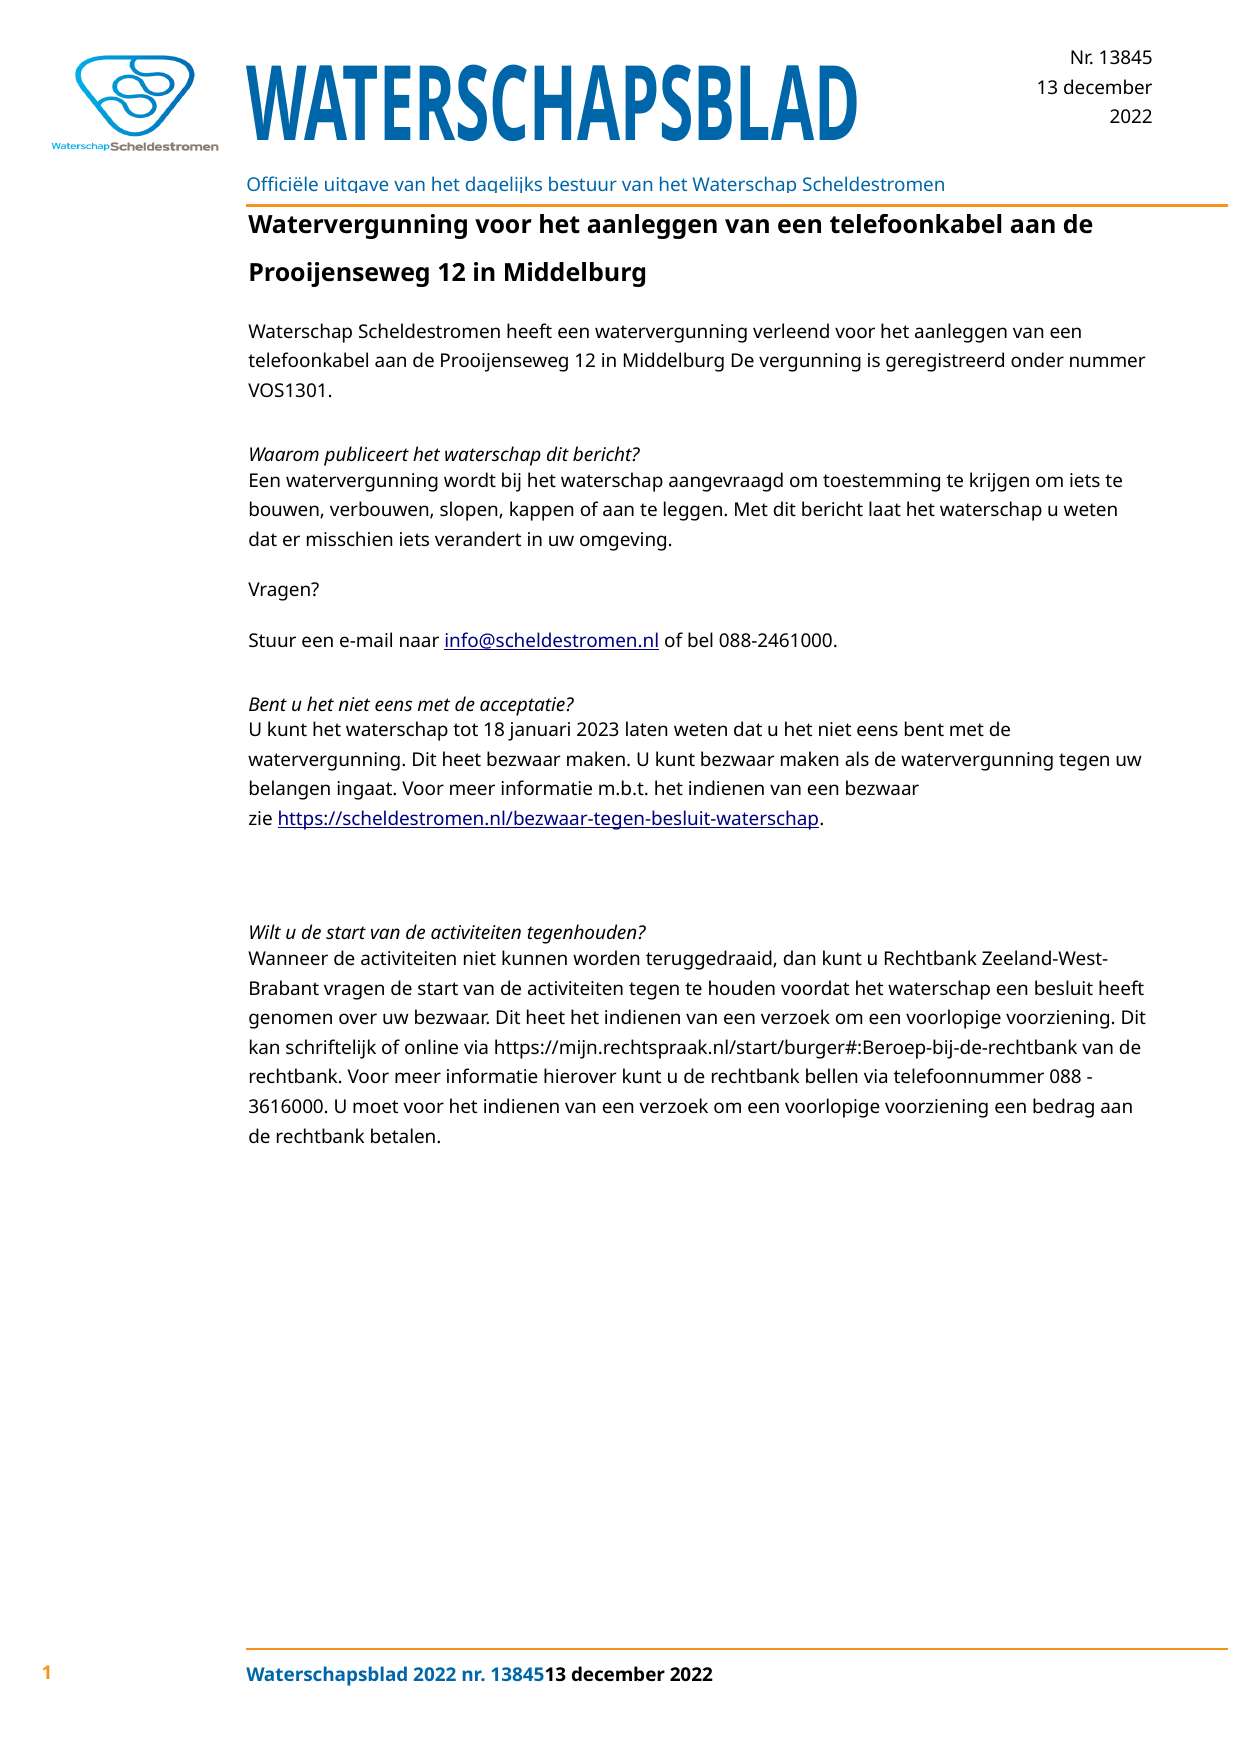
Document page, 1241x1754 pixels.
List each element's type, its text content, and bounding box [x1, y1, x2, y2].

text Een watervergunning wordt bij het waterschap aangevraagd om toestemming te krijgen om iets te bouwen, verbouwen, slopen, kappen of aan te leggen. Met dit bericht laat het waterschap u weten dat er misschien iets verandert in uw omgeving. [248, 467, 1152, 552]
text Vragen? [248, 576, 1152, 602]
text Bent u het niet eens met de acceptatie? [248, 691, 1152, 716]
text Stuur een e-mail naar info@scheldestromen.nl of bel 088-2461000. [248, 627, 1152, 652]
text Wanneer de activiteiten niet kunnen worden teruggedraaid, dan kunt u Rechtbank Zeeland-West-Brabant vragen de start van de activiteiten tegen te houden voordat het waterschap een besluit heeft genomen over uw bezwaar. Dit heet het indienen van een verzoek om een voorlopige voorziening. Dit kan schriftelijk of online via https://mijn.rechtspraak.nl/start/burger#:Beroep-bij-de-rechtbank van de rechtbank. Voor meer informatie hierover kunt u de rechtbank bellen via telefoonnummer 088 - 3616000. U moet voor het indienen van een verzoek om een voorlopige voorziening een bedrag aan de rechtbank betalen. [248, 945, 1152, 1148]
text U kunt het waterschap tot 18 januari 2023 laten weten dat u het niet eens bent met de watervergunning. Dit heet bezwaar maken. U kunt bezwaar maken als de watervergunning tegen uw belangen ingaat. Voor meer informatie m.b.t. het indienen van een bezwaar zie https://scheldestromen.nl/bezwaar-tegen-besluit-waterschap. [248, 716, 1152, 831]
picture [41, 47, 231, 172]
text Wilt u de start van de activiteiten tegenhouden? [248, 919, 1152, 945]
text Waarom publiceert het waterschap dit bericht? [248, 441, 1152, 467]
text Watervergunning voor het aanleggen van een telefoonkabel aan de Prooijenseweg 12 in Middelburg [248, 207, 1152, 288]
text Waterschap Scheldestromen heeft een watervergunning verleend voor het aanleggen van een telefoonkabel aan de Prooijenseweg 12 in Middelburg De vergunning is geregistreerd onder nummer VOS1301. [248, 318, 1152, 403]
